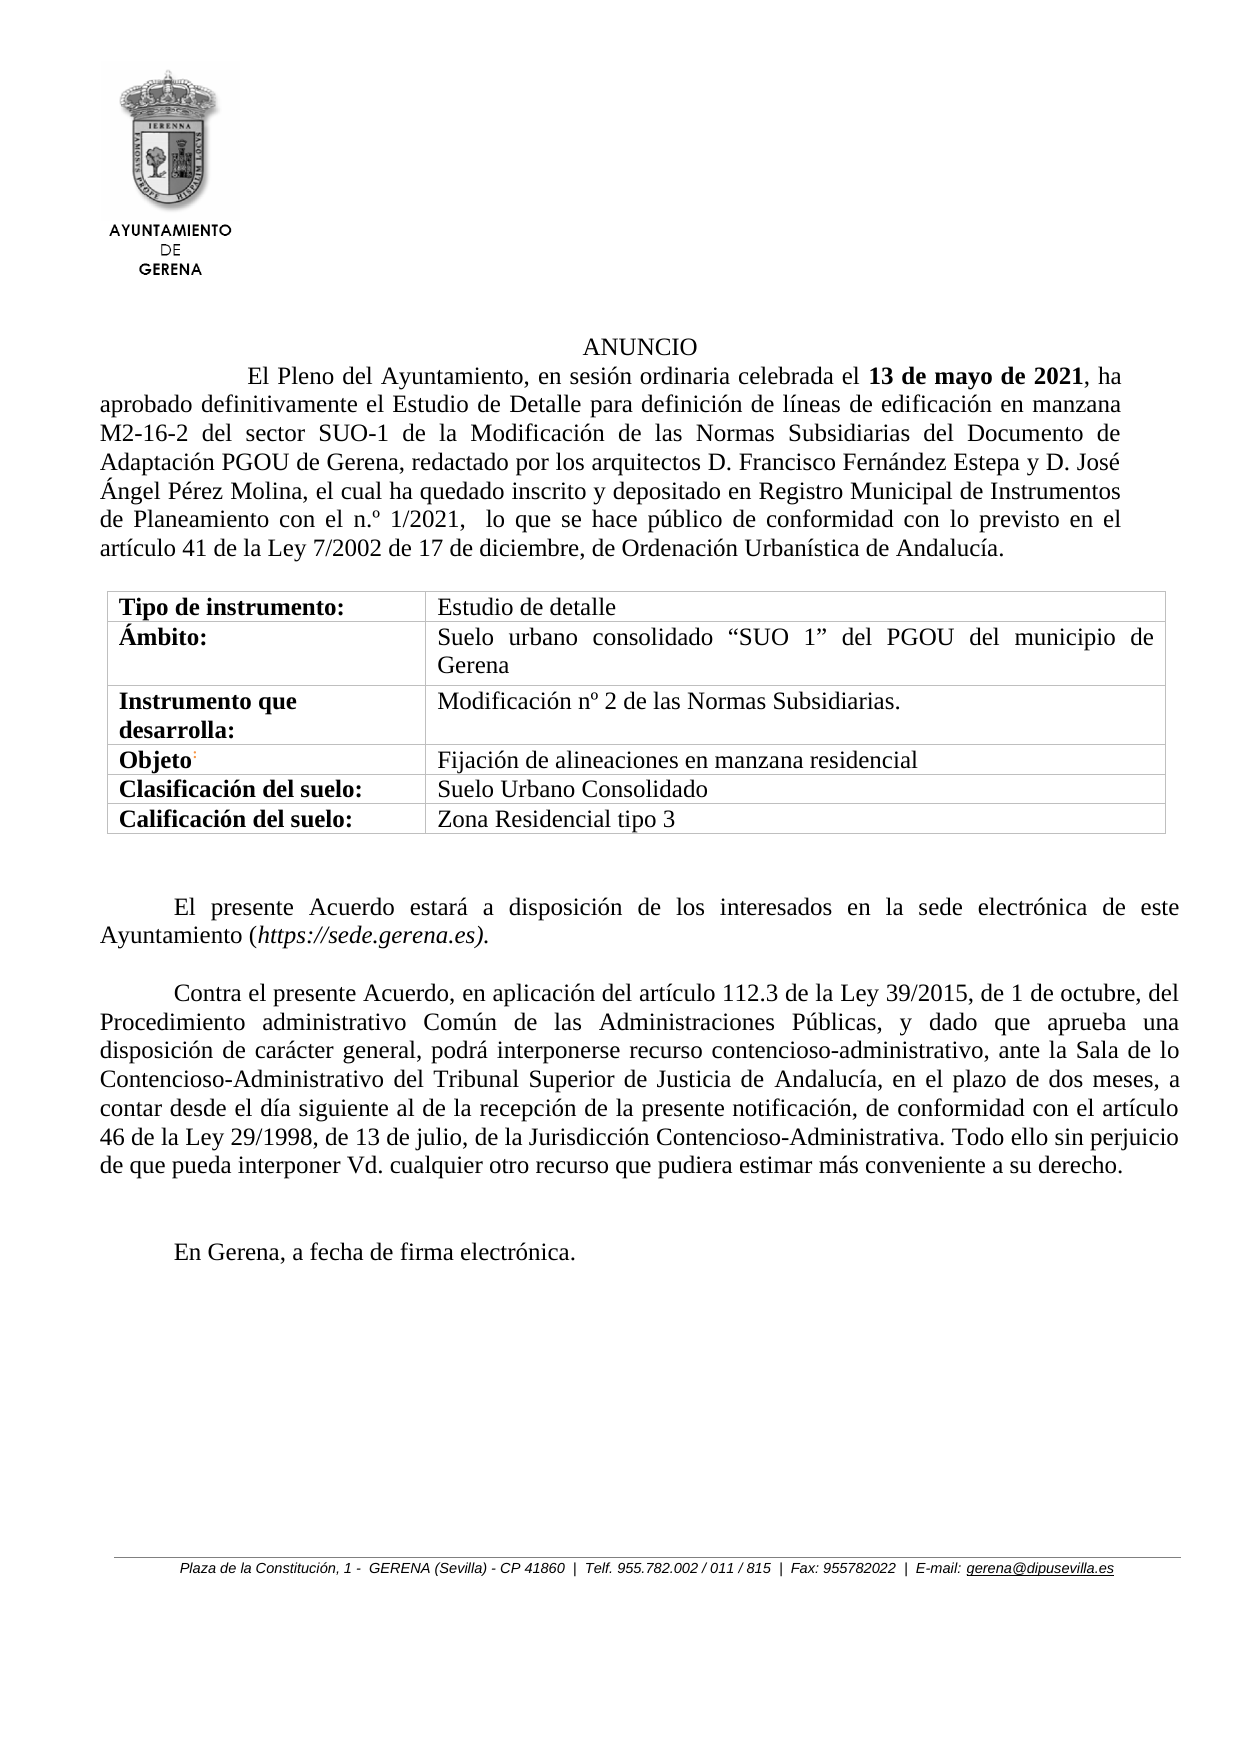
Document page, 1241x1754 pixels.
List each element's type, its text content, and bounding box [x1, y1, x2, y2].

table_cell Calificación del suelo: [108, 804, 425, 833]
text ANUNCIO [99, 332, 1181, 361]
table_cell Clasificación del suelo: [108, 775, 425, 803]
table_cell Suelo urbano consolidado “SUO 1” del PGOU del municipio de Gerena [426, 622, 1165, 685]
table_header Estudio de detalle [426, 592, 1165, 621]
table_cell Zona Residencial tipo 3 [426, 804, 1165, 833]
table_cell Objeto: [108, 745, 425, 773]
text El Pleno del Ayuntamiento, en sesión ordinaria celebrada el 13 de mayo de 2021, ha aprobado definitivamente el Estudio de Detalle para definición de líneas de edificación en manzana M2-16-2 del sector SUO-1 de la Modificación de las Normas Subsidiarias del Documento de Adaptación PGOU de Gerena, redactado por los arquitectos D. Francisco Fernández Estepa y D. José Ángel Pérez Molina, el cual ha quedado inscrito y depositado en Registro Municipal de Instrumentos de Planeamiento con el n.º 1/2021, lo que se hace público de conformidad con lo previsto en el artículo 41 de la Ley 7/2002 de 17 de diciembre, de Ordenación Urbanística de Andalucía. [99, 361, 1122, 562]
table_cell Instrumento que desarrolla: [108, 686, 425, 744]
table_cell Modificación nº 2 de las Normas Subsidiarias. [426, 686, 1165, 744]
table_cell Ámbito: [108, 622, 425, 685]
text Contra el presente Acuerdo, en aplicación del artículo 112.3 de la Ley 39/2015, de 1 de octubre, del Procedimiento administrativo Común de las Administraciones Públicas, y dado que aprueba una disposición de carácter general, podrá interponerse recurso contencioso-administrativo, ante la Sala de lo Contencioso-Administrativo del Tribunal Superior de Justicia de Andalucía, en el plazo de dos meses, a contar desde el día siguiente al de la recepción de la presente notificación, de conformidad con el artículo 46 de la Ley 29/1998, de 13 de julio, de la Jurisdicción Contencioso-Administrativa. Todo ello sin perjuicio de que pueda interponer Vd. cualquier otro recurso que pudiera estimar más conveniente a su derecho. [99, 978, 1180, 1179]
text El presente Acuerdo estará a disposición de los interesados en la sede electrónica de este Ayuntamiento (https://sede.gerena.es). [99, 892, 1181, 949]
table_cell Fijación de alineaciones en manzana residencial [426, 745, 1165, 773]
table_header Tipo de instrumento: [108, 592, 425, 621]
text En Gerena, a fecha de firma electrónica. [99, 1237, 1181, 1265]
table_cell Suelo Urbano Consolidado [426, 775, 1165, 803]
